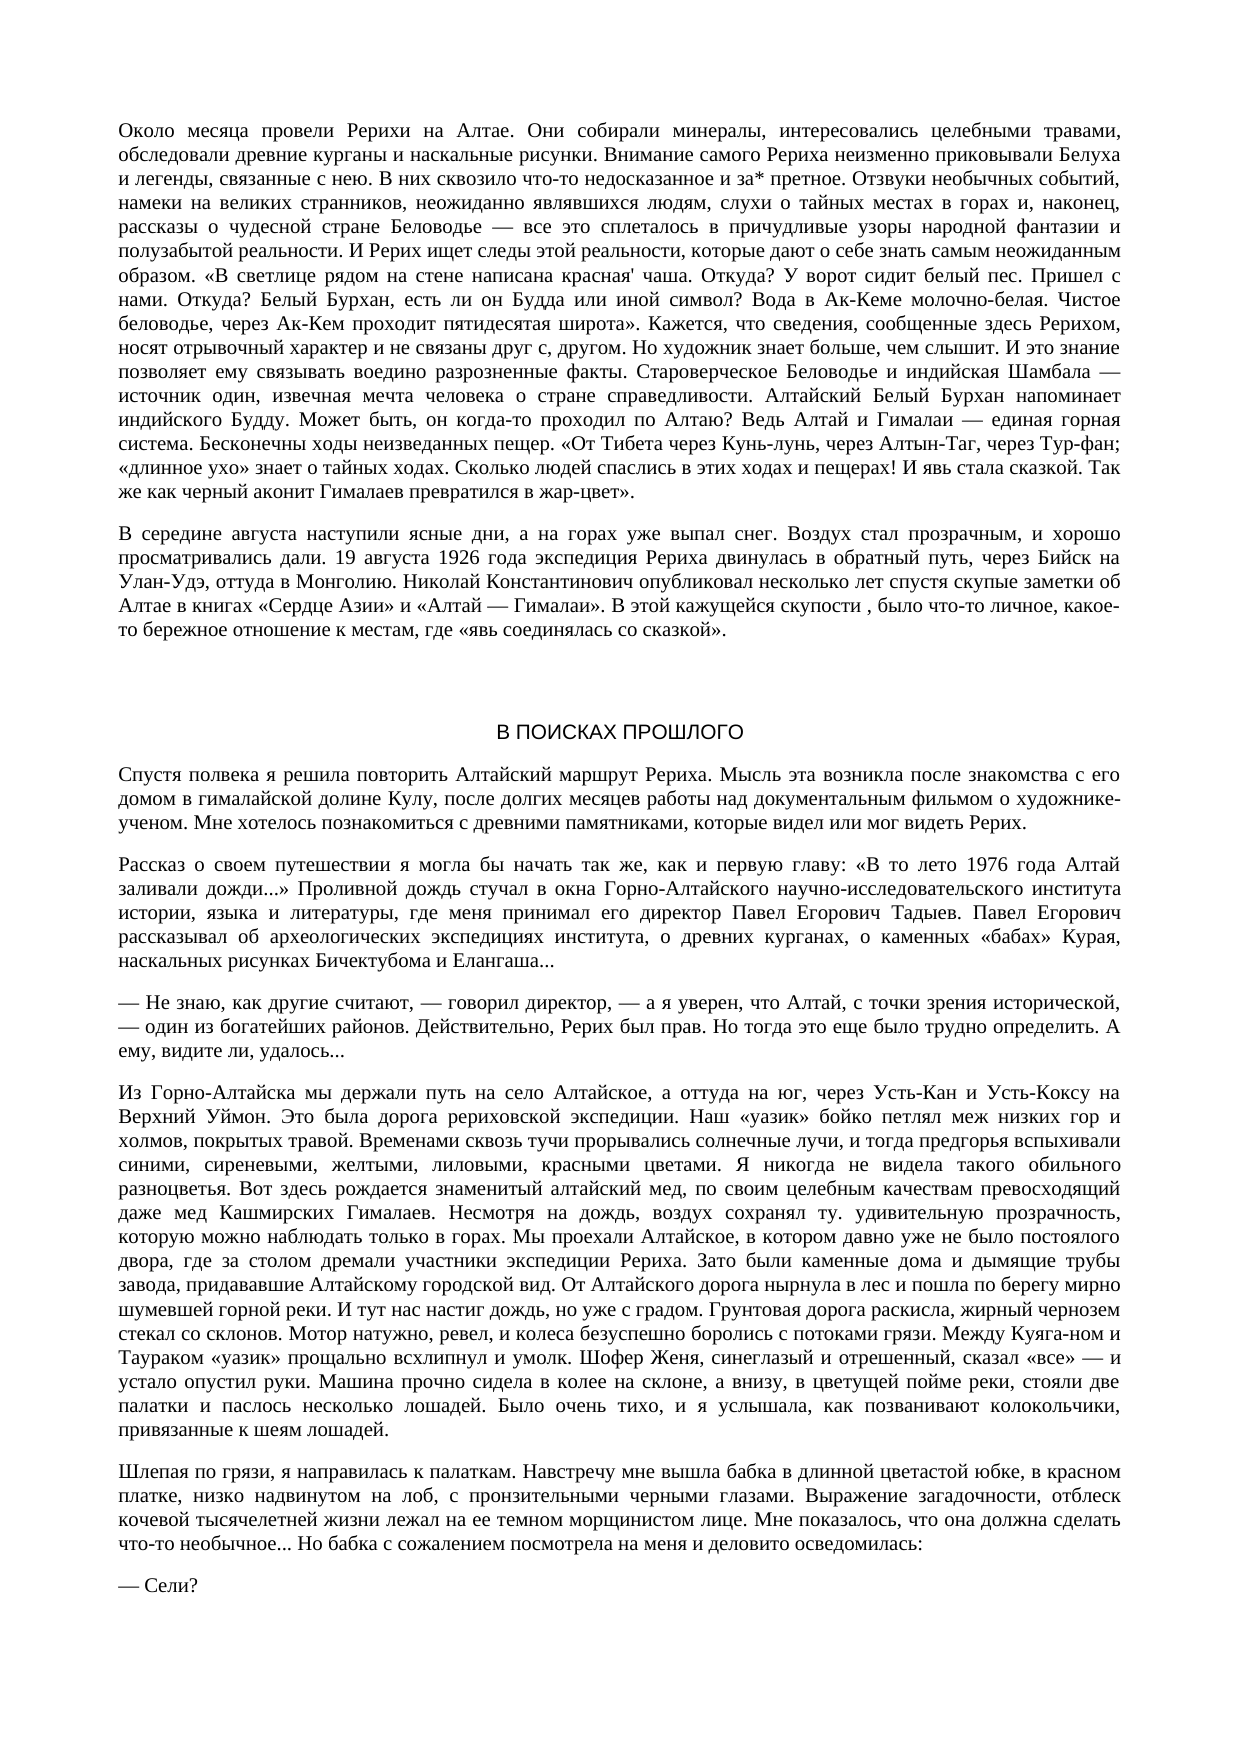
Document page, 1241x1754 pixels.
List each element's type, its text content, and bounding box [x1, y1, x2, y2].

text В середине августа наступили ясные дни, а на горах уже выпал снег. Воздух стал прозрачным, и хорошо просматривались дали. 19 августа 1926 года экспедиция Рериха двинулась в обратный путь, через Бийск на Улан-Удэ, оттуда в Монголию. Николай Константинович опубликовал несколько лет спустя скупые заметки об Алтае в книгах «Сердце Азии» и «Алтай — Гималаи». В этой кажущейся скупости , было что-то личное, какое-то бережное отношение к местам, где «явь соединялась со сказкой». [118, 521, 1122, 641]
text Спустя полвека я решила повторить Алтайский маршрут Рериха. Мысль эта возникла после знакомства с его домом в гималайской долине Кулу, после долгих месяцев работы над документальным фильмом о художнике-ученом. Мне хотелось познакомиться с древними памятниками, которые видел или мог видеть Рерих. [118, 762, 1122, 834]
text — Не знаю, как другие считают, — говорил директор, — а я уверен, что Алтай, с точки зрения исторической, — один из богатейших районов. Действительно, Рерих был прав. Но тогда это еще было трудно определить. А ему, видите ли, удалось... [118, 990, 1122, 1062]
subtitle В ПОИСКАХ ПРОШЛОГО [118, 720, 1122, 744]
text Шлепая по грязи, я направилась к палаткам. Навстречу мне вышла бабка в длинной цветастой юбке, в красном платке, низко надвинутом на лоб, с пронзительными черными глазами. Выражение загадочности, отблеск кочевой тысячелетней жизни лежал на ее темном морщинистом лице. Мне показалось, что она должна сделать что-то необычное... Но бабка с сожалением посмотрела на меня и деловито осведомилась: [118, 1458, 1122, 1555]
text Из Горно-Алтайска мы держали путь на село Алтайское, а оттуда на юг, через Усть-Кан и Усть-Коксу на Верхний Уймон. Это была дорога рериховской экспедиции. Наш «уазик» бойко петлял меж низких гор и холмов, покрытых травой. Временами сквозь тучи прорывались солнечные лучи, и тогда предгорья вспыхивали синими, сиреневыми, желтыми, лиловыми, красными цветами. Я никогда не видела такого обильного разноцветья. Вот здесь рождается знаменитый алтайский мед, по своим целебным качествам превосходящий даже мед Кашмирских Гималаев. Несмотря на дождь, воздух сохранял ту. удивительную прозрачность, которую можно наблюдать только в горах. Мы проехали Алтайское, в котором давно уже не было постоялого двора, где за столом дремали участники экспедиции Рериха. Зато были каменные дома и дымящие трубы завода, придававшие Алтайскому городской вид. От Алтайского дорога нырнула в лес и пошла по берегу мирно шумевшей горной реки. И тут нас настиг дождь, но уже с градом. Грунтовая дорога раскисла, жирный чернозем стекал со склонов. Мотор натужно, ревел, и колеса безуспешно боролись с потоками грязи. Между Куяга-ном и Таураком «уазик» прощально всхлипнул и умолк. Шофер Женя, синеглазый и отрешенный, сказал «все» — и устало опустил руки. Машина прочно сидела в колее на склоне, а внизу, в цветущей пойме реки, стояли две палатки и паслось несколько лошадей. Было очень тихо, и я услышала, как позванивают колокольчики, привязанные к шеям лошадей. [118, 1080, 1122, 1441]
text Рассказ о своем путешествии я могла бы начать так же, как и первую главу: «В то лето 1976 года Алтай заливали дожди...» Проливной дождь стучал в окна Горно-Алтайского научно-исследовательского института истории, языка и литературы, где меня принимал его директор Павел Егорович Тадыев. Павел Егорович рассказывал об археологических экспедициях института, о древних курганах, о каменных «бабах» Курая, наскальных рисунках Бичектубома и Елангаша... [118, 852, 1122, 972]
text Около месяца провели Рерихи на Алтае. Они собирали минералы, интересовались целебными травами, обследовали древние курганы и наскальные рисунки. Внимание самого Рериха неизменно приковывали Белуха и легенды, связанные с нею. В них сквозило что-то недосказанное и за* претное. Отзвуки необычных событий, намеки на великих странников, неожиданно являвшихся людям, слухи о тайных местах в горах и, наконец, рассказы о чудесной стране Беловодье — все это сплеталось в причудливые узоры народной фантазии и полузабытой реальности. И Рерих ищет следы этой реальности, которые дают о себе знать самым неожиданным образом. «В светлице рядом на стене написана красная' чаша. Откуда? У ворот сидит белый пес. Пришел с нами. Откуда? Белый Бурхан, есть ли он Будда или иной символ? Вода в Ак-Кеме молочно-белая. Чистое беловодье, через Ак-Кем проходит пятидесятая широта». Кажется, что сведения, сообщенные здесь Рерихом, носят отрывочный характер и не связаны друг с, другом. Но художник знает больше, чем слышит. И это знание позволяет ему связывать воедино разрозненные факты. Староверческое Беловодье и индийская Шамбала — источник один, извечная мечта человека о стране справедливости. Алтайский Белый Бурхан напоминает индийского Будду. Может быть, он когда-то проходил по Алтаю? Ведь Алтай и Гималаи — единая горная система. Бесконечны ходы неизведанных пещер. «От Тибета через Кунь-лунь, через Алтын-Таг, через Тур-фан; «длинное ухо» знает о тайных ходах. Сколько людей спаслись в этих ходах и пещерах! И явь стала сказкой. Так же как черный аконит Гималаев превратился в жар-цвет». [118, 118, 1122, 503]
text — Сели? [118, 1572, 1122, 1597]
